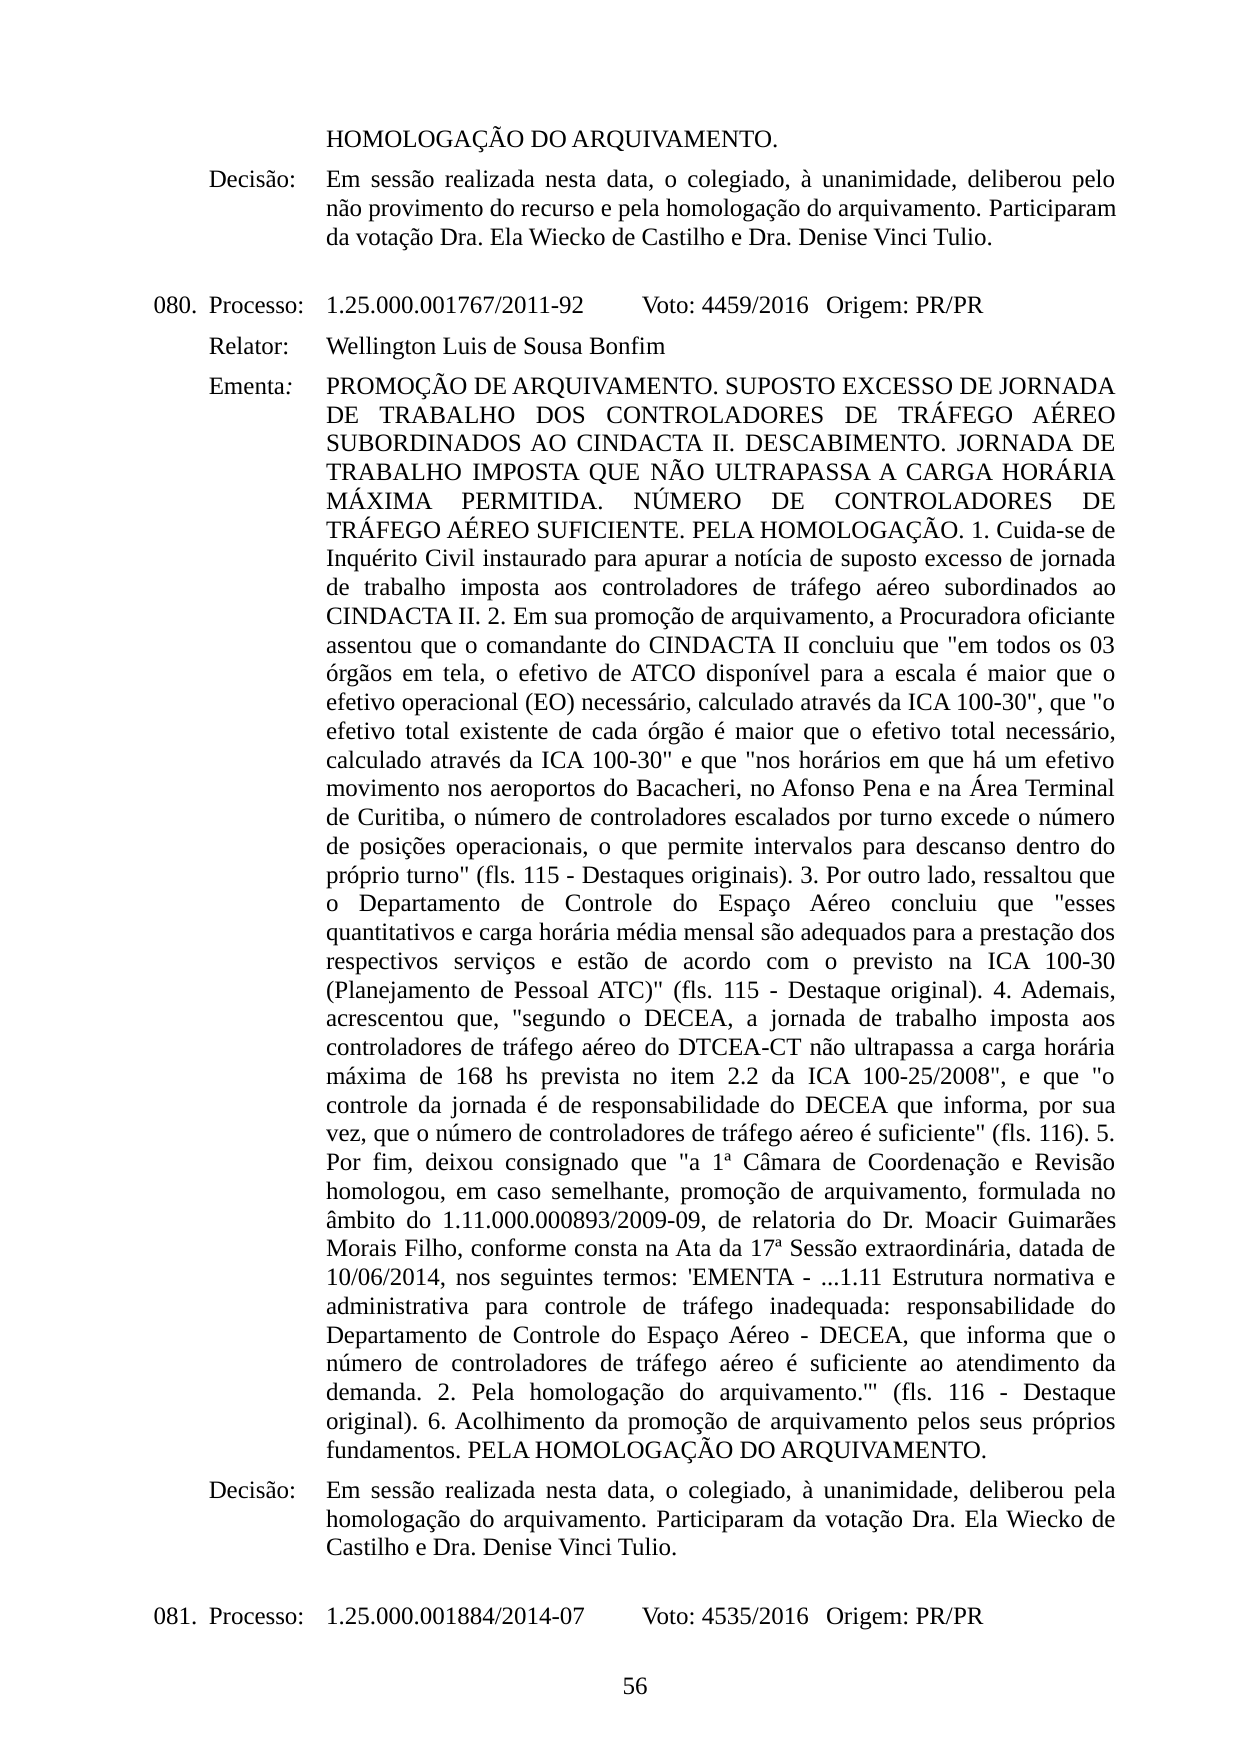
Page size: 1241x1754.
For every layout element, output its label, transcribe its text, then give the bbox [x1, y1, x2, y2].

table_header 1.25.000.001884/2014-07 [320, 1596, 636, 1636]
table_header Voto: 4459/2016 [636, 285, 820, 325]
table_header Voto: 4535/2016 [636, 1596, 820, 1636]
table_header 080. [148, 285, 203, 325]
table_cell Em sessão realizada nesta data, o colegiado, à unanimidade, deliberou pela homologação do arquivamento. Participaram da votação Dra. Ela Wiecko de Castilho e Dra. Denise Vinci Tulio. [320, 1469, 1122, 1567]
table_cell Relator: [203, 325, 320, 365]
table_header Processo: [203, 285, 320, 325]
table_cell Decisão: [203, 158, 320, 256]
table_cell [148, 365, 203, 1469]
table_header Origem: PR/PR [820, 285, 1122, 325]
table_cell Em sessão realizada nesta data, o colegiado, à unanimidade, deliberou pelo não provimento do recurso e pela homologação do arquivamento. Participaram da votação Dra. Ela Wiecko de Castilho e Dra. Denise Vinci Tulio. [320, 158, 1122, 256]
table_cell [148, 158, 203, 256]
table_cell [148, 325, 203, 365]
table_cell Ementa: [203, 365, 320, 1469]
table_cell [148, 118, 203, 158]
table_cell [148, 1469, 203, 1567]
table_cell [203, 118, 320, 158]
table_cell Wellington Luis de Sousa Bonfim [320, 325, 1122, 365]
table_header 081. [148, 1596, 203, 1636]
table_header Origem: PR/PR [820, 1596, 1122, 1636]
table_cell PROMOÇÃO DE ARQUIVAMENTO. SUPOSTO EXCESSO DE JORNADA DE TRABALHO DOS CONTROLADORES DE TRÁFEGO AÉREO SUBORDINADOS AO CINDACTA II. DESCABIMENTO. JORNADA DE TRABALHO IMPOSTA QUE NÃO ULTRAPASSA A CARGA HORÁRIA MÁXIMA PERMITIDA. NÚMERO DE CONTROLADORES DE TRÁFEGO AÉREO SUFICIENTE. PELA HOMOLOGAÇÃO. 1. Cuida-se de Inquérito Civil instaurado para apurar a notícia de suposto excesso de jornada de trabalho imposta aos controladores de tráfego aéreo subordinados ao CINDACTA II. 2. Em sua promoção de arquivamento, a Procuradora oficiante assentou que o comandante do CINDACTA II concluiu que "em todos os 03 órgãos em tela, o efetivo de ATCO disponível para a escala é maior que o efetivo operacional (EO) necessário, calculado através da ICA 100-30", que "o efetivo total existente de cada órgão é maior que o efetivo total necessário, calculado através da ICA 100-30" e que "nos horários em que há um efetivo movimento nos aeroportos do Bacacheri, no Afonso Pena e na Área Terminal de Curitiba, o número de controladores escalados por turno excede o número de posições operacionais, o que permite intervalos para descanso dentro do próprio turno" (fls. 115 - Destaques originais). 3. Por outro lado, ressaltou que o Departamento de Controle do Espaço Aéreo concluiu que "esses quantitativos e carga horária média mensal são adequados para a prestação dos respectivos serviços e estão de acordo com o previsto na ICA 100-30 (Planejamento de Pessoal ATC)" (fls. 115 - Destaque original). 4. Ademais, acrescentou que, "segundo o DECEA, a jornada de trabalho imposta aos controladores de tráfego aéreo do DTCEA-CT não ultrapassa a carga horária máxima de 168 hs prevista no item 2.2 da ICA 100-25/2008", e que "o controle da jornada é de responsabilidade do DECEA que informa, por sua vez, que o número de controladores de tráfego aéreo é suficiente" (fls. 116). 5. Por fim, deixou consignado que "a 1ª Câmara de Coordenação e Revisão homologou, em caso semelhante, promoção de arquivamento, formulada no âmbito do 1.11.000.000893/2009-09, de relatoria do Dr. Moacir Guimarães Morais Filho, conforme consta na Ata da 17ª Sessão extraordinária, datada de 10/06/2014, nos seguintes termos: 'EMENTA - ...1.11 Estrutura normativa e administrativa para controle de tráfego inadequada: responsabilidade do Departamento de Controle do Espaço Aéreo - DECEA, que informa que o número de controladores de tráfego aéreo é suficiente ao atendimento da demanda. 2. Pela homologação do arquivamento.'" (fls. 116 - Destaque original). 6. Acolhimento da promoção de arquivamento pelos seus próprios fundamentos. PELA HOMOLOGAÇÃO DO ARQUIVAMENTO. [320, 365, 1122, 1469]
table_header Processo: [203, 1596, 320, 1636]
table_cell HOMOLOGAÇÃO DO ARQUIVAMENTO. [320, 118, 1122, 158]
table_header 1.25.000.001767/2011-92 [320, 285, 636, 325]
table_cell Decisão: [203, 1469, 320, 1567]
